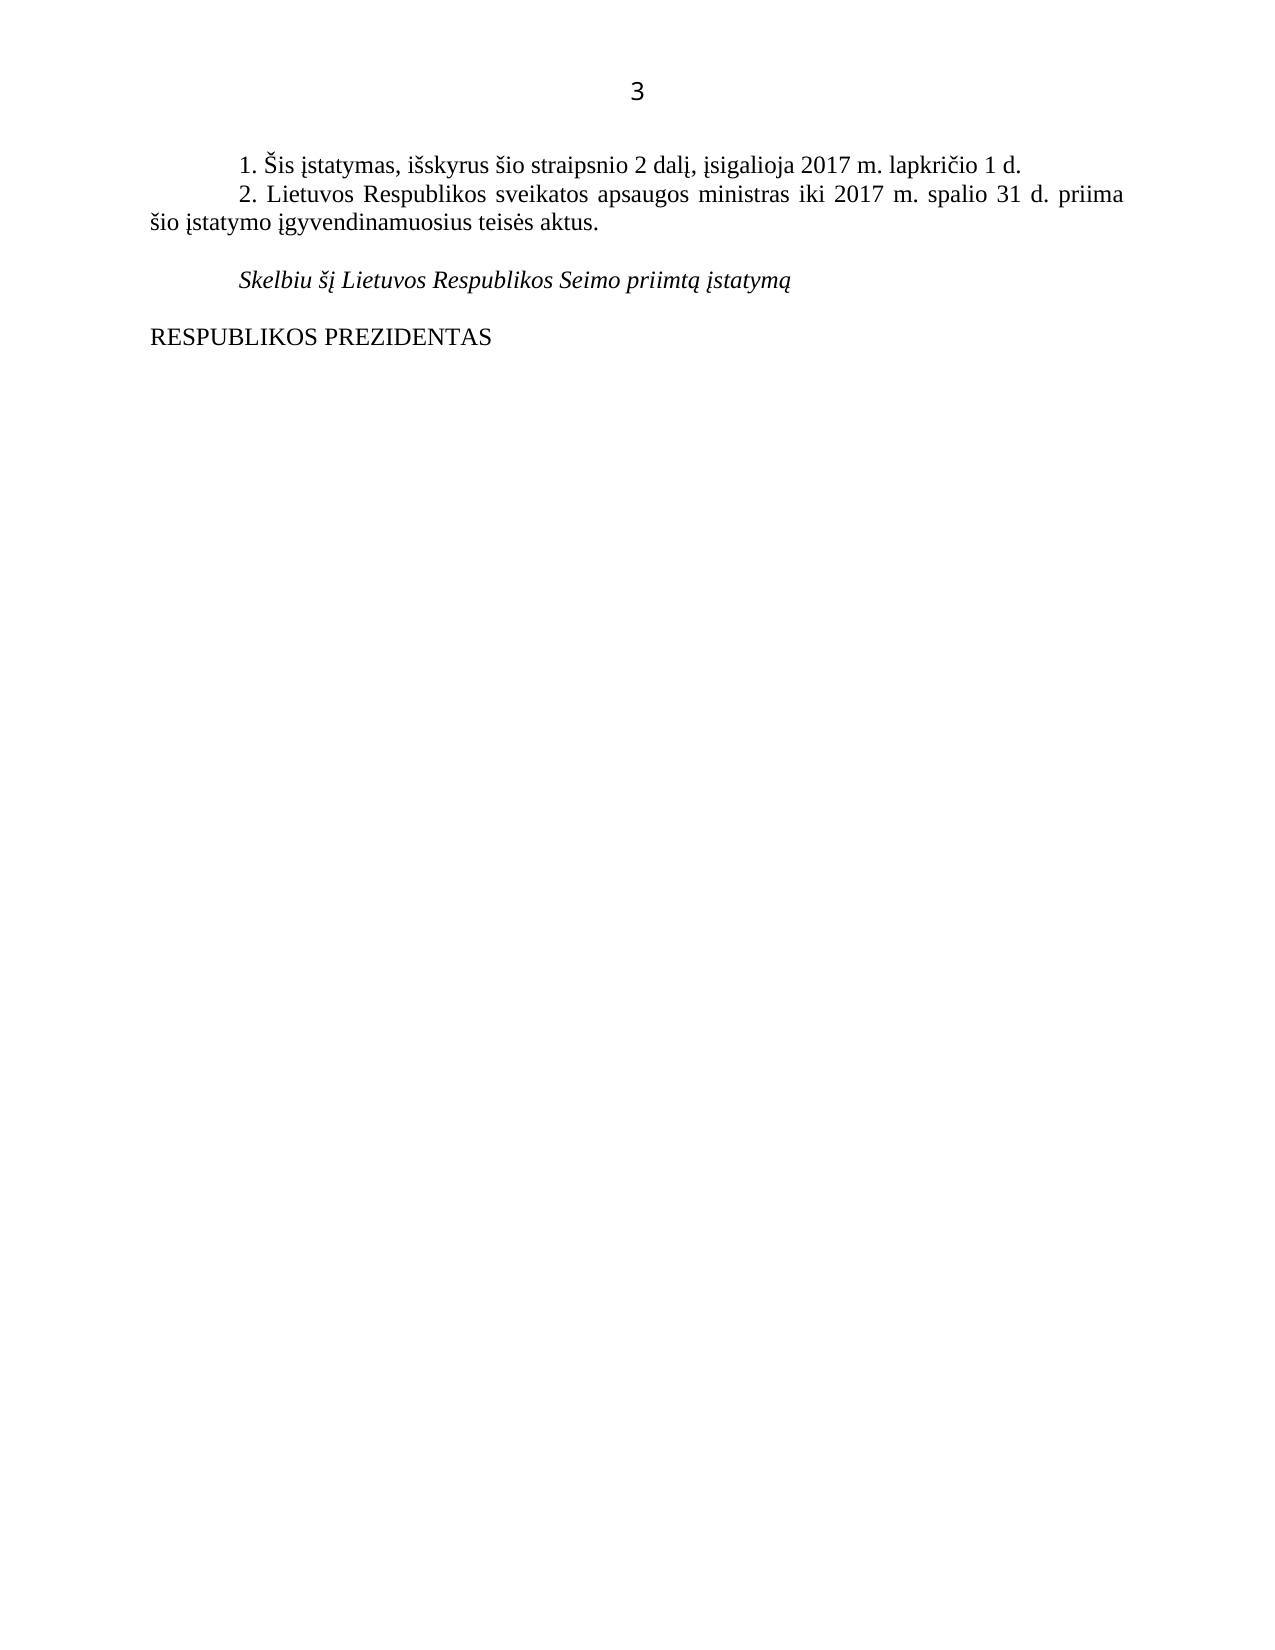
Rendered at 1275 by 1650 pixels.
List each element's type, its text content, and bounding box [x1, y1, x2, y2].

text RESPUBLIKOS PREZIDENTAS [150, 322, 1125, 351]
text 1. Šis įstatymas, išskyrus šio straipsnio 2 dalį, įsigalioja 2017 m. lapkričio 1 d. [150, 150, 1125, 179]
text Skelbiu šį Lietuvos Respublikos Seimo priimtą įstatymą [150, 265, 1125, 294]
text 2. Lietuvos Respublikos sveikatos apsaugos ministras iki 2017 m. spalio 31 d. priima šio įstatymo įgyvendinamuosius teisės aktus. [150, 179, 1125, 236]
